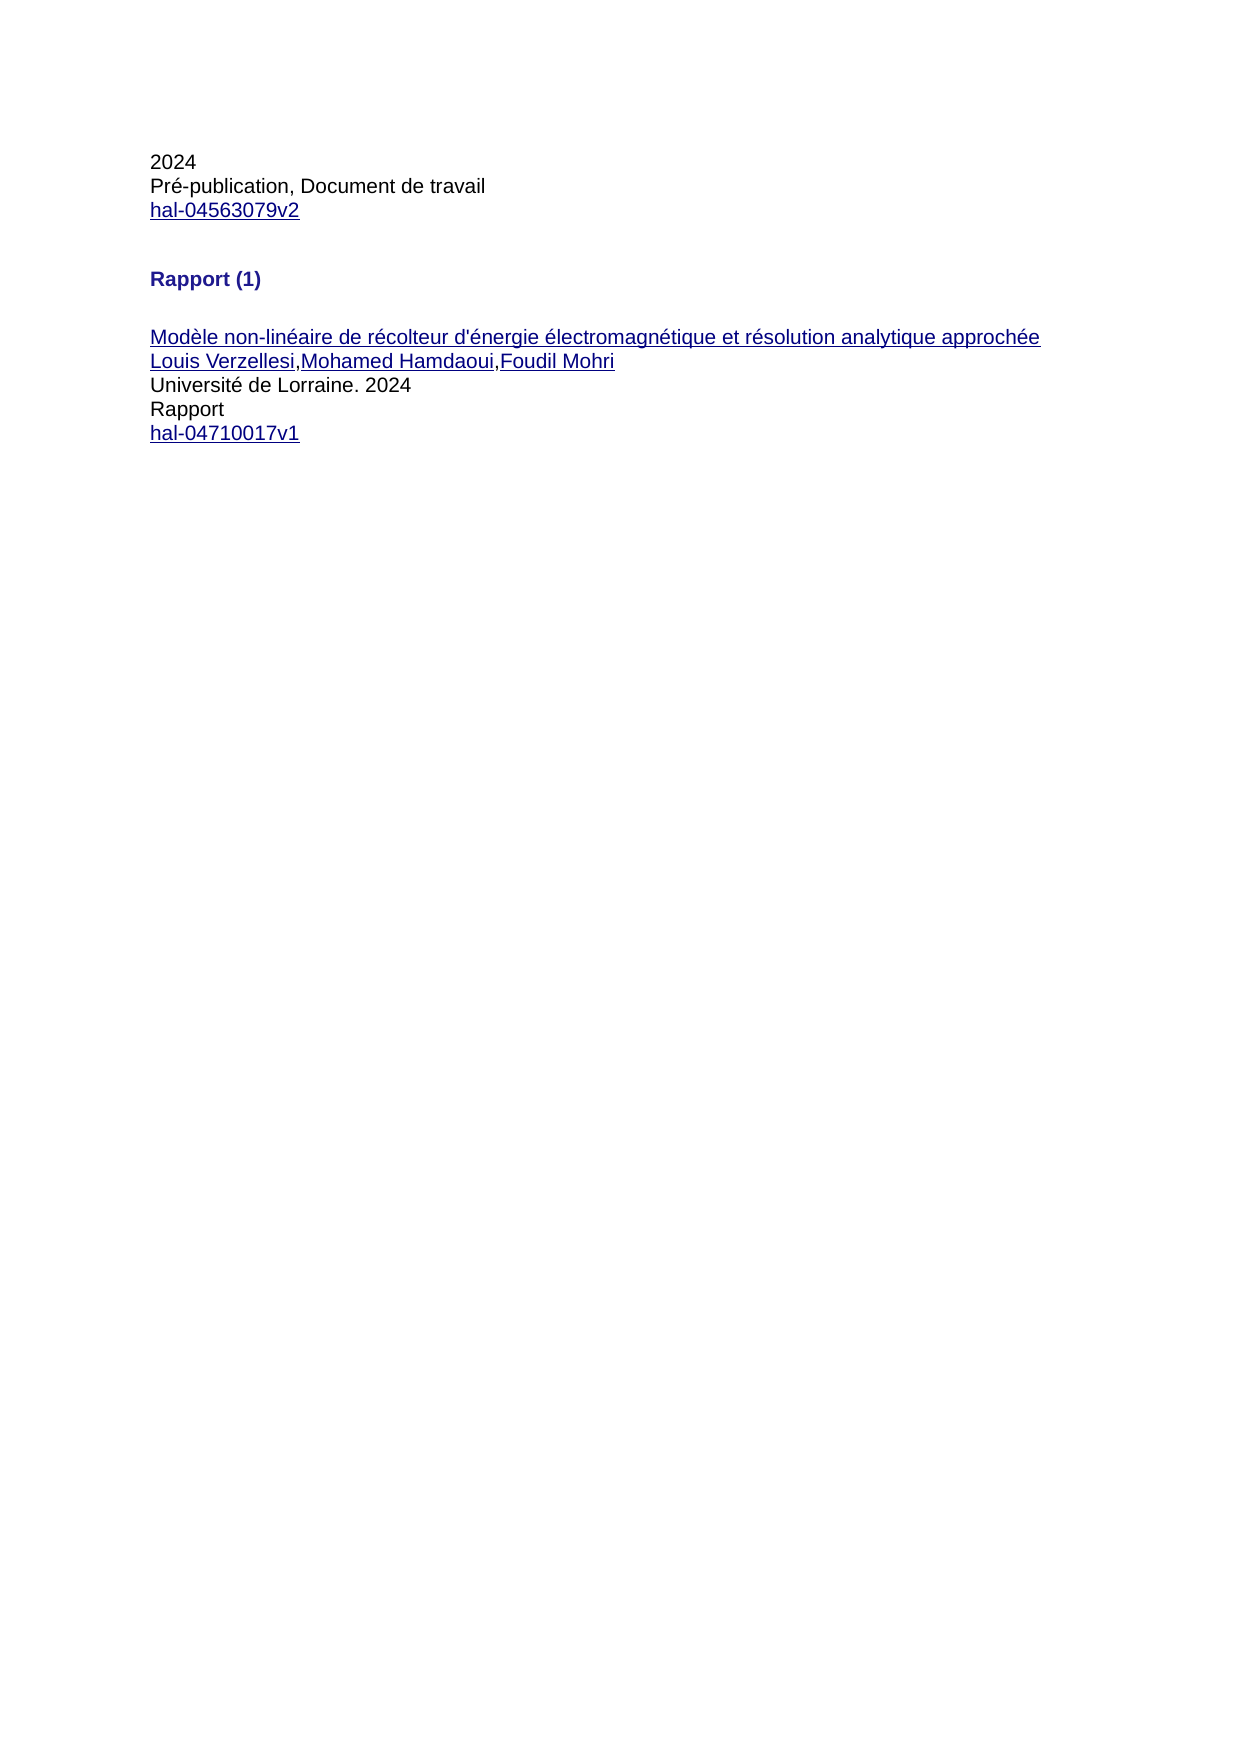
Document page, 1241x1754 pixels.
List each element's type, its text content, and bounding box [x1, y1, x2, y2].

table_header 2024 Pré-publication, Document de travail hal-04563079v2 [150, 150, 1090, 222]
subtitle Rapport (1) [150, 267, 1090, 291]
table_header Modèle non-linéaire de récolteur d'énergie électromagnétique et résolution analytique approchée Louis Verzellesi,Mohamed Hamdaoui,Foudil Mohri Université de Lorraine. 2024 Rapport hal-04710017v1 [150, 325, 1090, 445]
